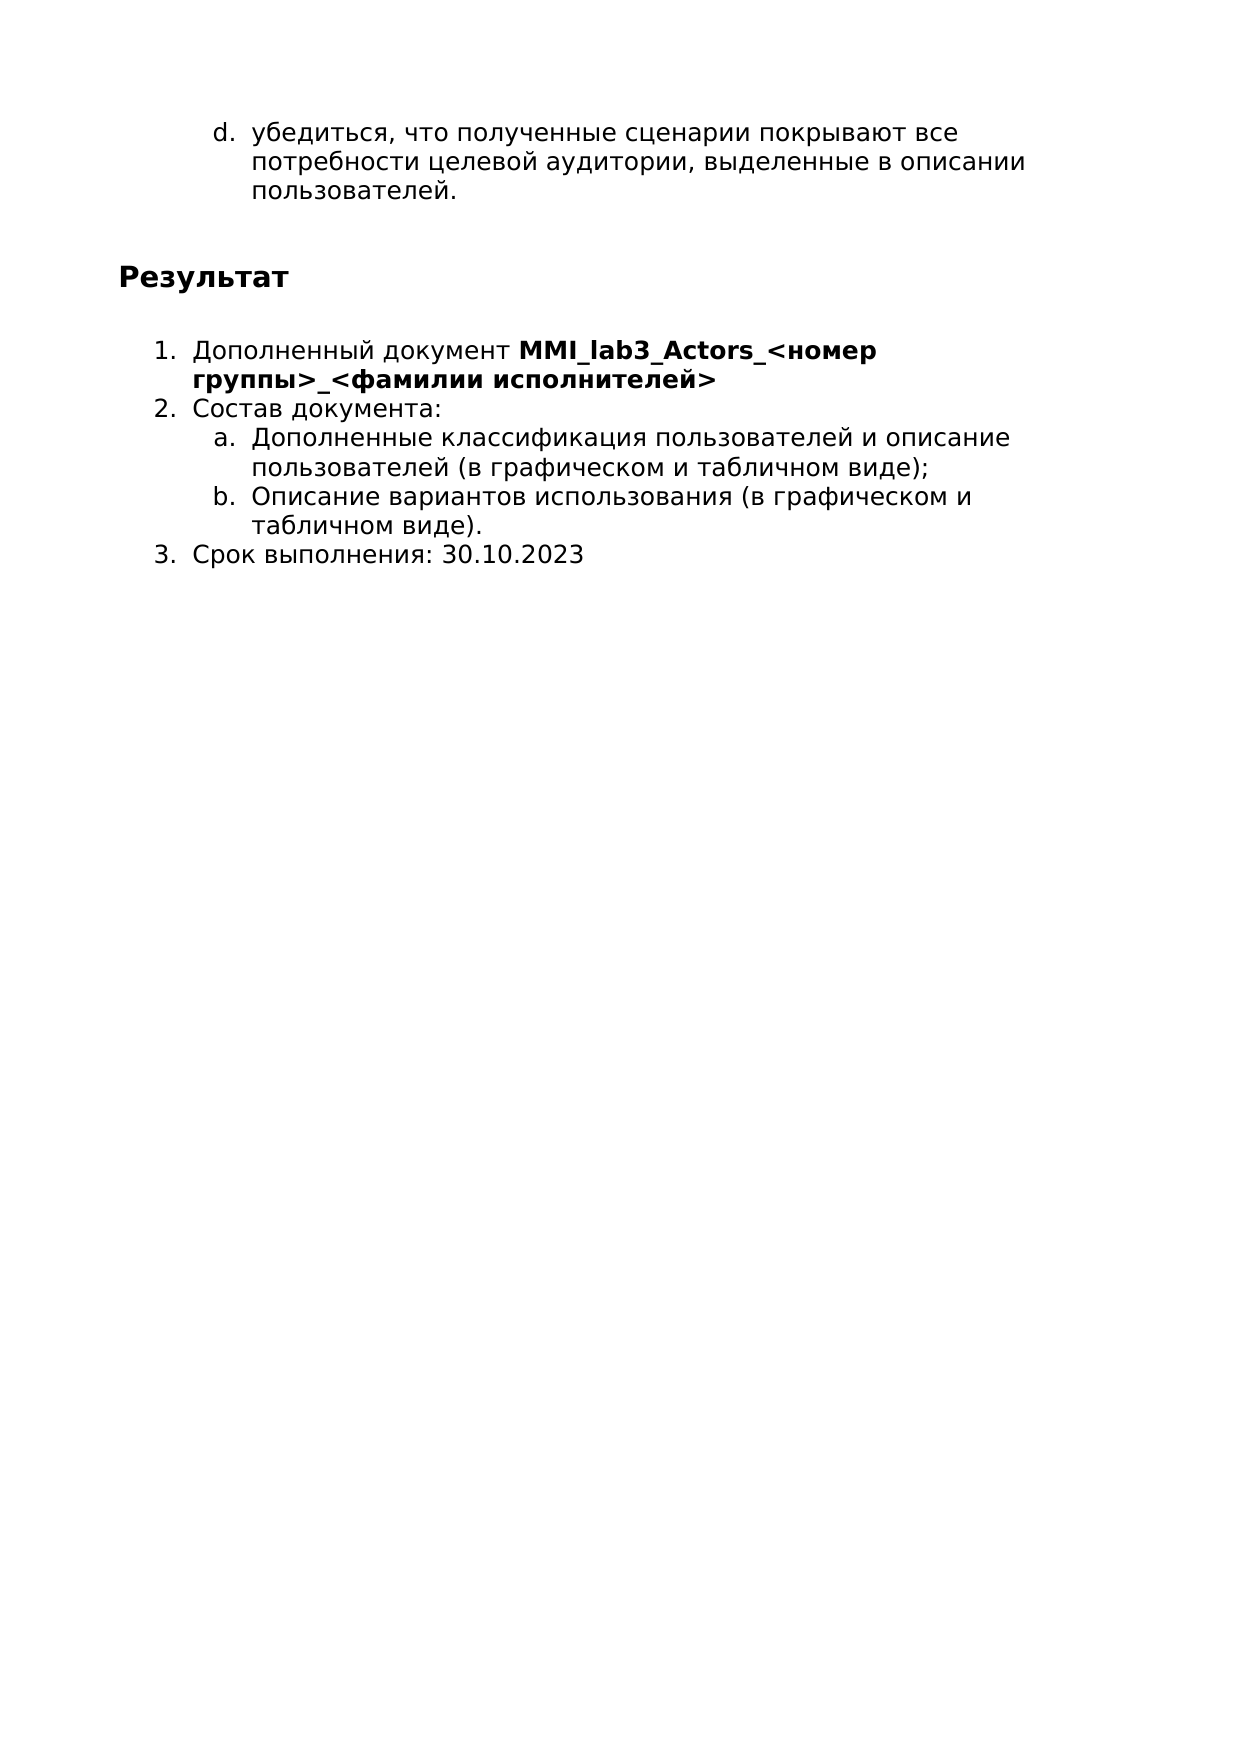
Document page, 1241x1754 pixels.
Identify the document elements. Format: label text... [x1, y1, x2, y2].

list Дополненный документ MMI_lab3_Actors_<номер группы>_<фамилии исполнителей> [177, 336, 1122, 394]
list Дополненные классификация пользователей и описание пользователей (в графическом и табличном виде); [236, 423, 1122, 482]
list Срок выполнения: 30.10.2023 [177, 540, 1122, 569]
subtitle Результат [118, 260, 1122, 294]
list Состав документа: [177, 394, 1122, 423]
list Описание вариантов использования (в графическом и табличном виде). [236, 482, 1122, 540]
list убедиться, что полученные сценарии покрывают все потребности целевой аудитории, выделенные в описании пользователей. [236, 118, 1122, 206]
